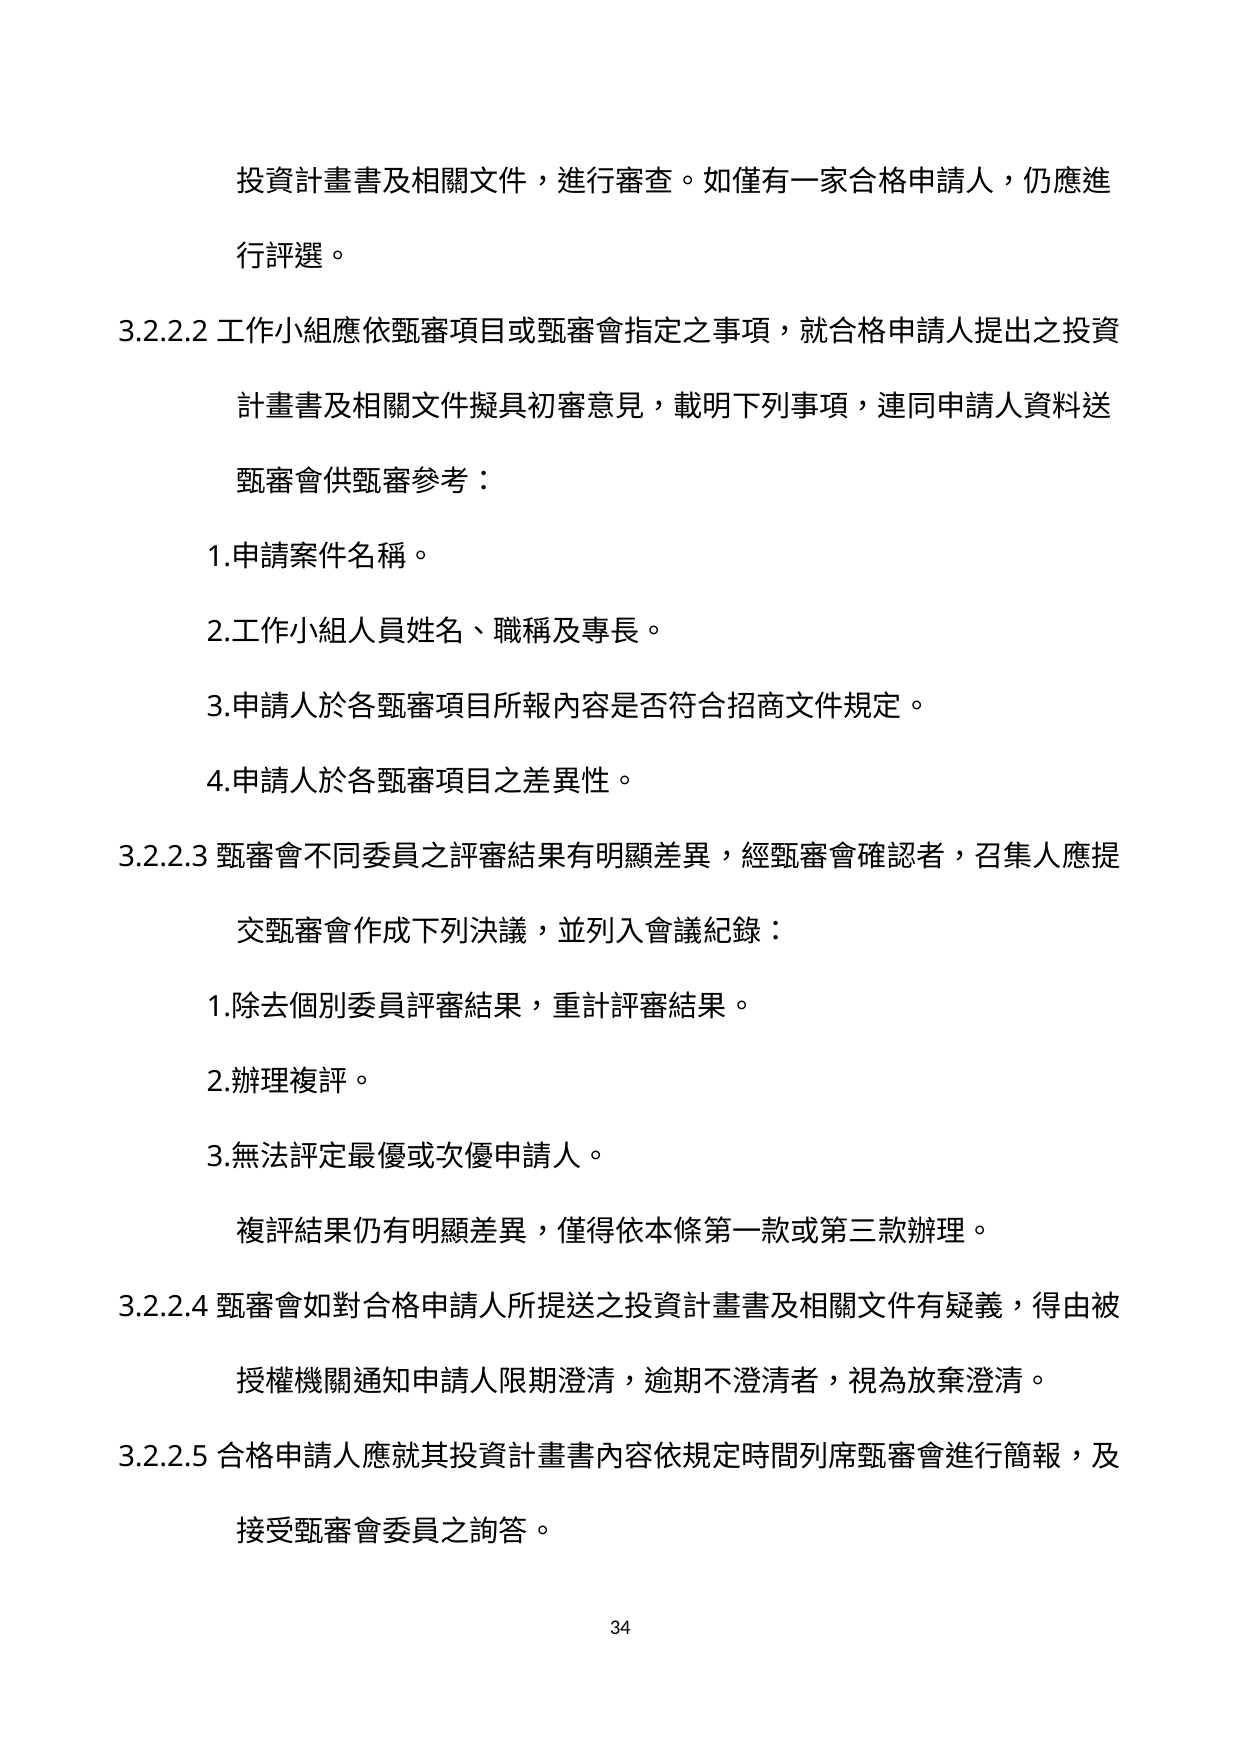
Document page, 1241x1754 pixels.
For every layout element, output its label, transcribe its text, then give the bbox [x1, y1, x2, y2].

text 4.申請人於各甄審項目之差異性。 [118, 735, 1122, 810]
text 3.2.2.3 甄審會不同委員之評審結果有明顯差異，經甄審會確認者，召集人應提交甄審會作成下列決議，並列入會議紀錄： [118, 810, 1122, 960]
text 3.無法評定最優或次優申請人。 [118, 1110, 1122, 1185]
text 2.工作小組人員姓名、職稱及專長。 [118, 585, 1122, 660]
text 投資計畫書及相關文件，進行審查。如僅有一家合格申請人，仍應進行評選。 [118, 135, 1122, 285]
text 1.除去個別委員評審結果，重計評審結果。 [118, 960, 1122, 1035]
text 3.申請人於各甄審項目所報內容是否符合招商文件規定。 [118, 660, 1122, 735]
text 3.2.2.5 合格申請人應就其投資計畫書內容依規定時間列席甄審會進行簡報，及接受甄審會委員之詢答。 [118, 1410, 1122, 1560]
text 1.申請案件名稱。 [118, 510, 1122, 585]
text 2.辦理複評。 [118, 1035, 1122, 1110]
text 複評結果仍有明顯差異，僅得依本條第一款或第三款辦理。 [118, 1185, 1122, 1260]
text 3.2.2.4 甄審會如對合格申請人所提送之投資計畫書及相關文件有疑義，得由被授權機關通知申請人限期澄清，逾期不澄清者，視為放棄澄清。 [118, 1260, 1122, 1410]
text 3.2.2.2 工作小組應依甄審項目或甄審會指定之事項，就合格申請人提出之投資計畫書及相關文件擬具初審意見，載明下列事項，連同申請人資料送甄審會供甄審參考： [118, 285, 1122, 510]
